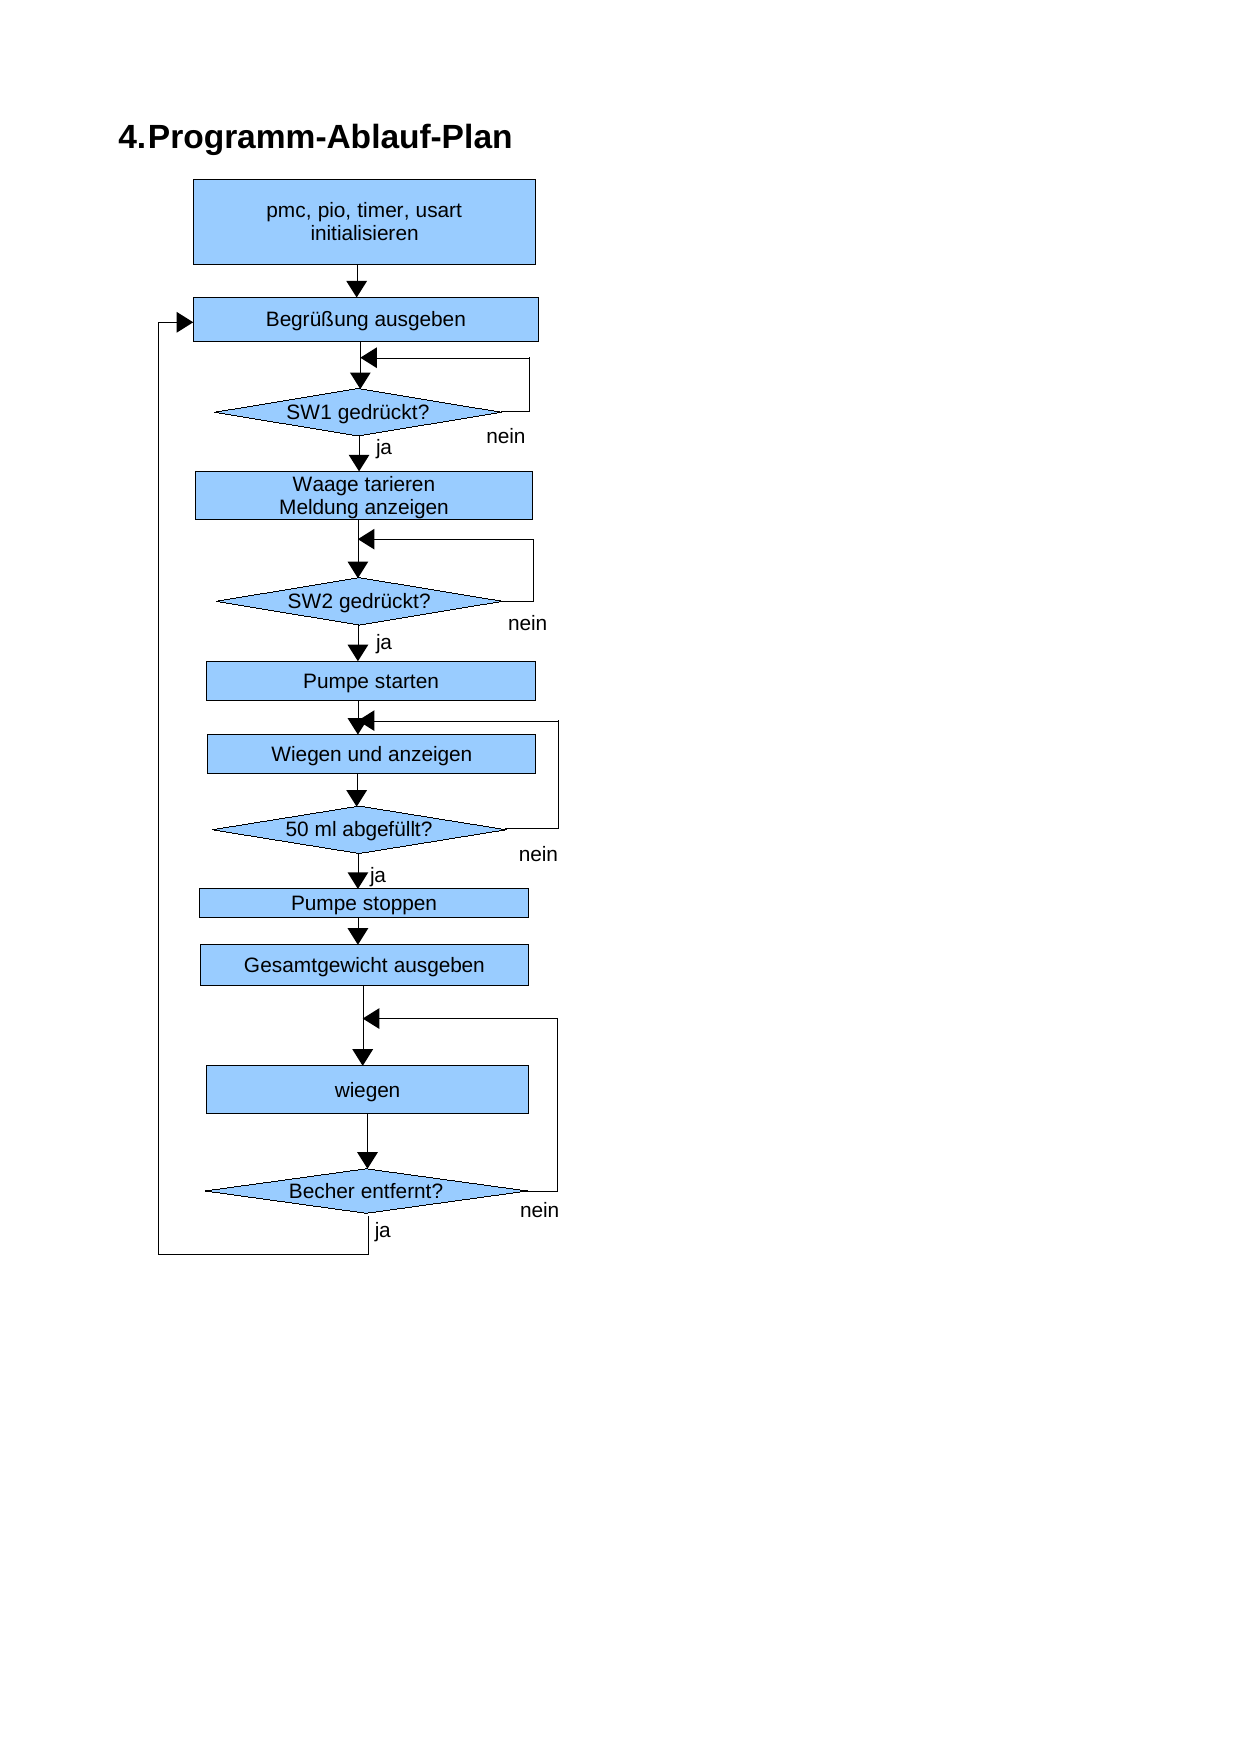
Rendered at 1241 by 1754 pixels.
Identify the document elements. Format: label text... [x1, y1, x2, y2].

subtitle Programm-Ablauf-Plan [118, 118, 1122, 156]
